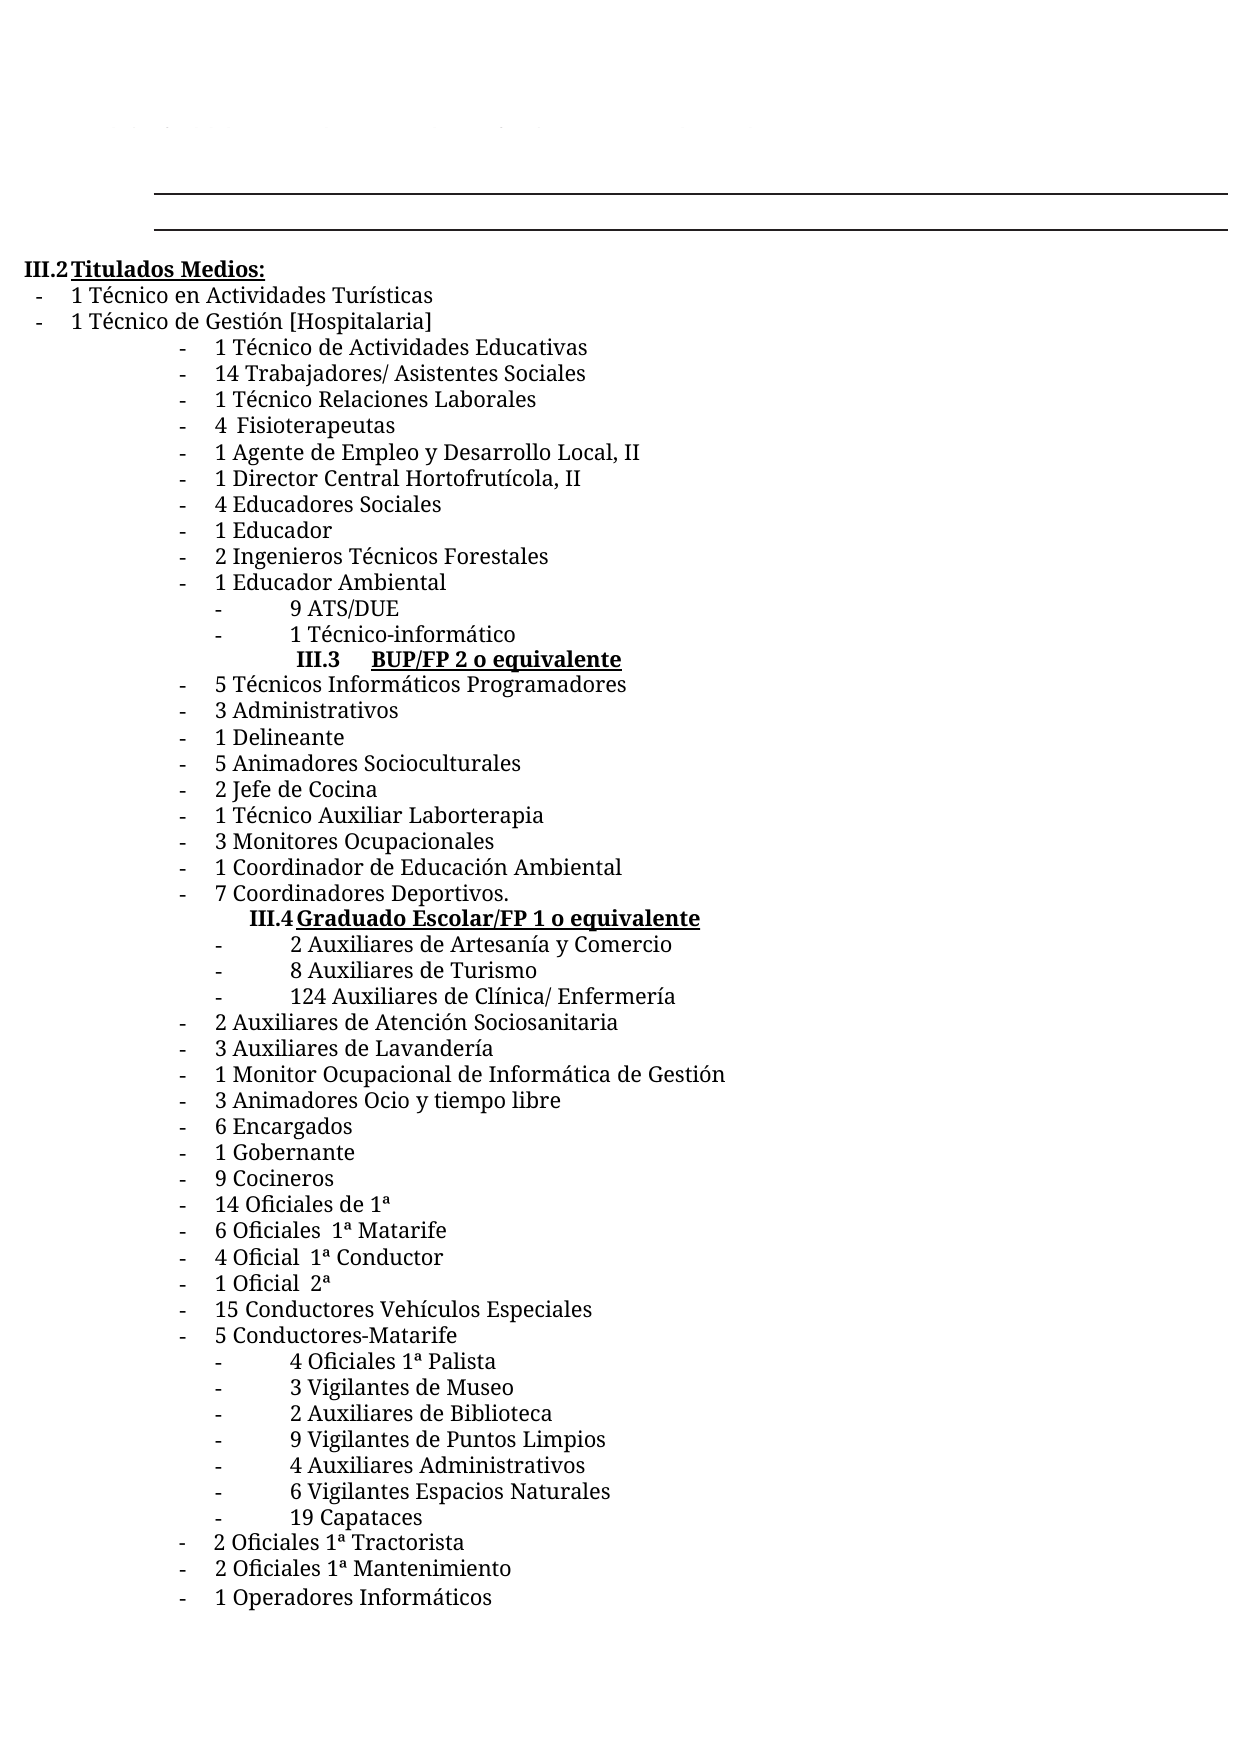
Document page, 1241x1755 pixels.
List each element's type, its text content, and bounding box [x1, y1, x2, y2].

list 15 Conductores Vehículos Especiales [179, 1296, 1170, 1322]
list 4 Fisioterapeutas [179, 413, 1170, 439]
list 4 Educadores Sociales [179, 491, 1170, 517]
list 1 Técnico Relaciones Laborales [179, 387, 1170, 413]
list 14 Trabajadores/ Asistentes Sociales [179, 361, 1170, 387]
list 1 Operadores Informáticos [179, 1582, 1170, 1611]
list 5 Técnicos Informáticos Programadores [179, 672, 1170, 698]
list 6 Encargados [179, 1114, 1170, 1140]
list 2 Jefe de Cocina [179, 776, 1170, 802]
list 19 Capataces [214, 1505, 1170, 1531]
list 3 Animadores Ocio y tiempo libre [179, 1088, 1170, 1114]
list 14 Oficiales de 1ª [179, 1192, 1170, 1218]
list 2 Oficiales 1ª Mantenimiento [179, 1556, 1170, 1582]
list 8 Auxiliares de Turismo [215, 957, 1170, 983]
list 124 Auxiliares de Clínica/ Enfermería [215, 983, 1170, 1009]
list 2 Auxiliares de Atención Sociosanitaria [179, 1009, 1170, 1035]
list 1 Técnico-informático [214, 622, 1170, 648]
list 1 Delineante [179, 724, 1170, 750]
list BUP/FP 2 o equivalente [296, 648, 1170, 672]
list 3 Auxiliares de Lavandería [179, 1035, 1170, 1061]
list 3 Administrativos [179, 698, 1170, 724]
list 4 Auxiliares Administrativos [214, 1453, 1170, 1479]
list 6 Vigilantes Espacios Naturales [214, 1479, 1170, 1505]
list 2 Auxiliares de Biblioteca [214, 1401, 1170, 1427]
list 3 Monitores Ocupacionales [179, 828, 1170, 854]
list 1 Técnico de Gestión [Hospitalaria] [35, 309, 1170, 335]
list 1 Educador [179, 517, 1170, 543]
list 1 Director Central Hortofrutícola, II [179, 465, 1170, 491]
list 7 Coordinadores Deportivos. [179, 881, 1170, 907]
list 4 Oficial 1ª Conductor [179, 1244, 1170, 1270]
text - 2 Oficiales 1ª Tractorista [179, 1531, 1170, 1556]
list 1 Agente de Empleo y Desarrollo Local, II [179, 439, 1170, 465]
list 1 Oficial 2ª [179, 1270, 1170, 1296]
list 1 Técnico de Actividades Educativas [179, 335, 1170, 361]
list 5 Animadores Socioculturales [179, 750, 1170, 776]
list 1 Técnico Auxiliar Laborterapia [179, 802, 1170, 828]
list Graduado Escolar/FP 1 o equivalente [249, 907, 1170, 931]
list 1 Monitor Ocupacional de Informática de Gestión [179, 1061, 1170, 1088]
list 5 Conductores-Matarife [179, 1322, 1170, 1348]
list 1 Coordinador de Educación Ambiental [179, 854, 1170, 881]
list 9 Cocineros [179, 1166, 1170, 1192]
list 1 Técnico en Actividades Turísticas [35, 283, 1170, 309]
list 9 ATS/DUE [214, 596, 1170, 622]
list 3 Vigilantes de Museo [214, 1374, 1170, 1401]
list Titulados Medios: [24, 258, 1170, 283]
list 1 Educador Ambiental [179, 569, 1170, 596]
list 2 Ingenieros Técnicos Forestales [179, 543, 1170, 569]
list 4 Oficiales 1ª Palista [214, 1348, 1170, 1374]
list 6 Oficiales 1ª Matarife [179, 1218, 1170, 1244]
list 9 Vigilantes de Puntos Limpios [214, 1427, 1170, 1453]
list 1 Gobernante [179, 1140, 1170, 1166]
list 2 Auxiliares de Artesanía y Comercio [215, 931, 1170, 957]
